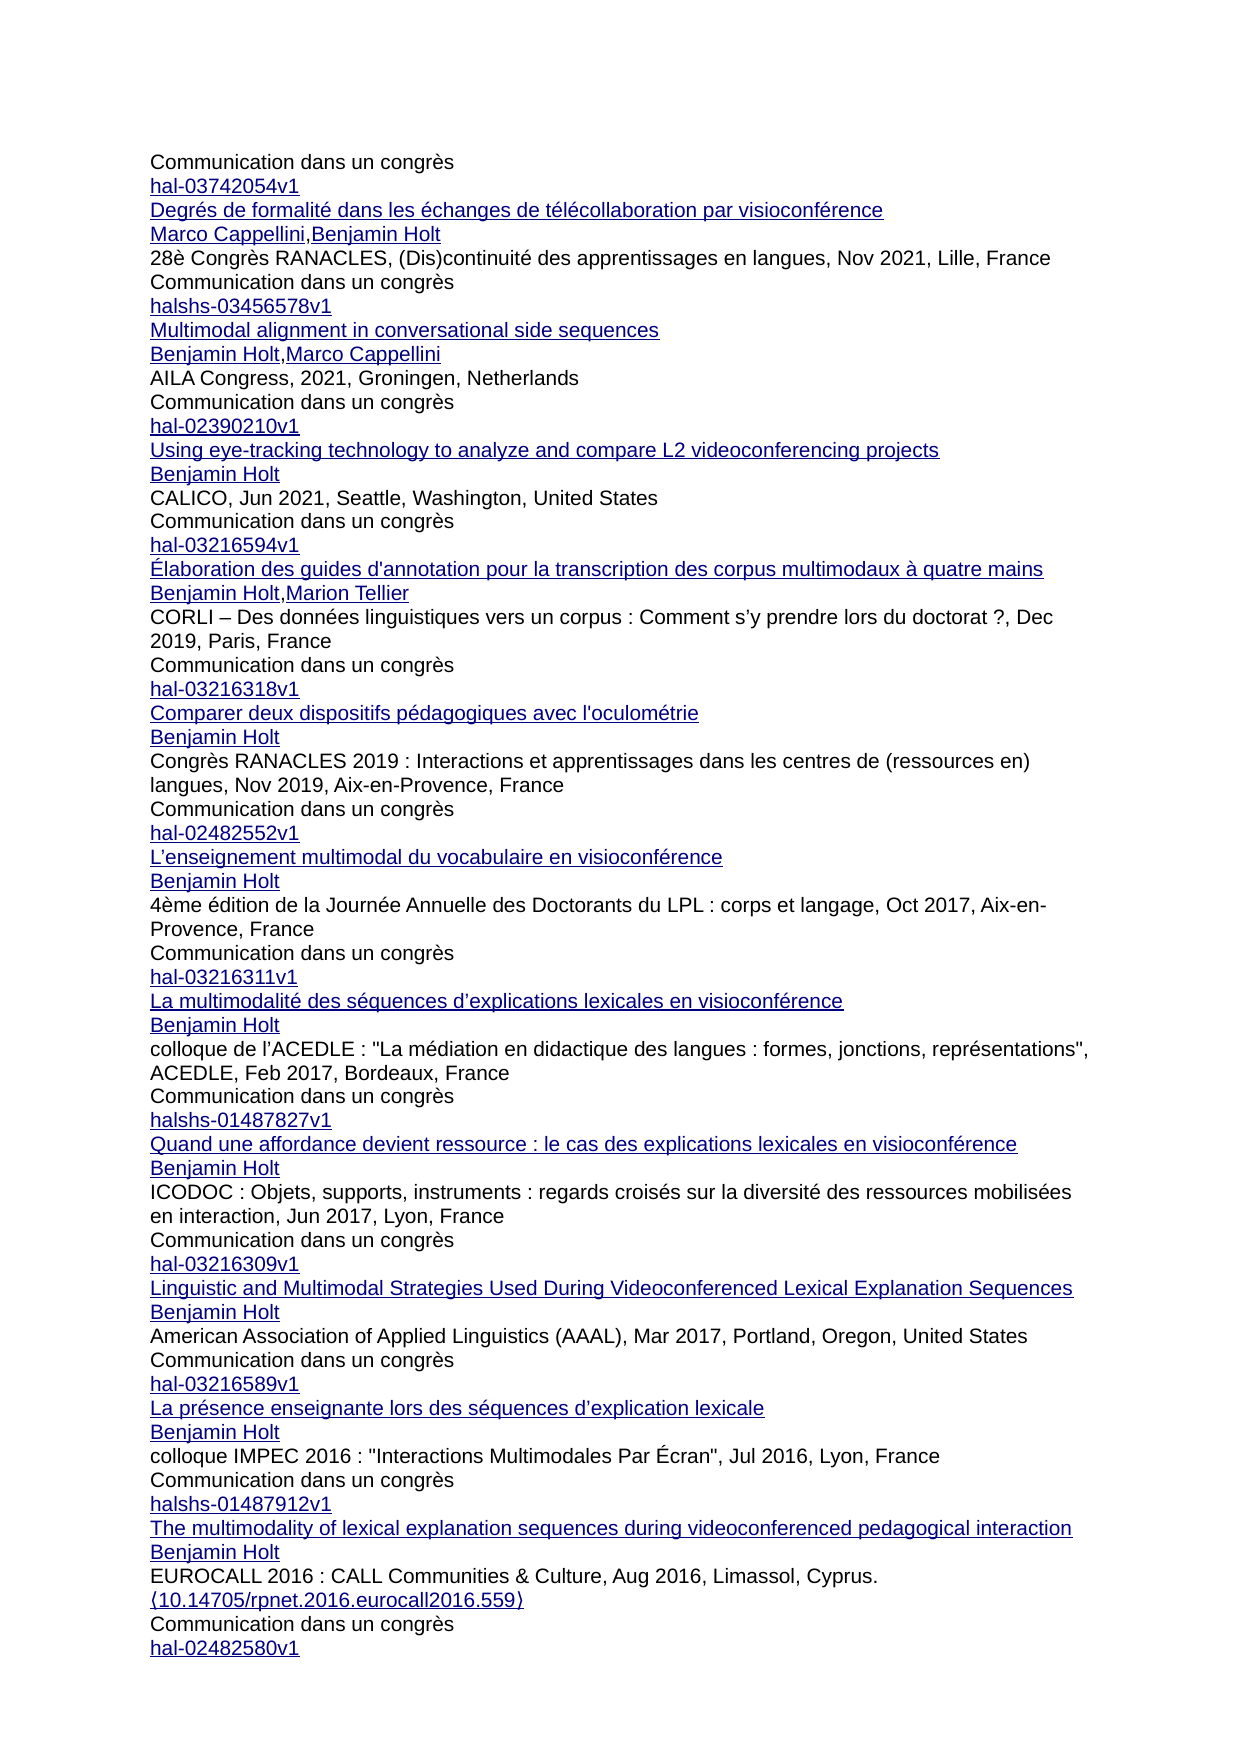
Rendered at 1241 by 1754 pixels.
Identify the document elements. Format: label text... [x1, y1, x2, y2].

table_cell The multimodality of lexical explanation sequences during videoconferenced pedagogical interaction Benjamin Holt EUROCALL 2016 : CALL Communities & Culture, Aug 2016, Limassol, Cyprus. ⟨10.14705/rpnet.2016.eurocall2016.559⟩ Communication dans un congrès hal-02482580v1 [150, 1516, 1090, 1659]
table_cell Comparer deux dispositifs pédagogiques avec l'oculométrie Benjamin Holt Congrès RANACLES 2019 : Interactions et apprentissages dans les centres de (ressources en) langues, Nov 2019, Aix-en-Provence, France Communication dans un congrès hal-02482552v1 [150, 701, 1090, 845]
table_cell Multimodal alignment in conversational side sequences Benjamin Holt,Marco Cappellini AILA Congress, 2021, Groningen, Netherlands Communication dans un congrès hal-02390210v1 [150, 318, 1090, 437]
table_cell La multimodalité des séquences d’explications lexicales en visioconférence Benjamin Holt colloque de l’ACEDLE : "La médiation en didactique des langues : formes, jonctions, représentations", ACEDLE, Feb 2017, Bordeaux, France Communication dans un congrès halshs-01487827v1 [150, 989, 1090, 1132]
table_cell Degrés de formalité dans les échanges de télécollaboration par visioconférence Marco Cappellini,Benjamin Holt 28è Congrès RANACLES, (Dis)continuité des apprentissages en langues, Nov 2021, Lille, France Communication dans un congrès halshs-03456578v1 [150, 198, 1090, 318]
table_cell Quand une affordance devient ressource : le cas des explications lexicales en visioconférence Benjamin Holt ICODOC : Objets, supports, instruments : regards croisés sur la diversité des ressources mobilisées en interaction, Jun 2017, Lyon, France Communication dans un congrès hal-03216309v1 [150, 1132, 1090, 1276]
table_cell Élaboration des guides d'annotation pour la transcription des corpus multimodaux à quatre mains Benjamin Holt,Marion Tellier CORLI – Des données linguistiques vers un corpus : Comment s’y prendre lors du doctorat ?, Dec 2019, Paris, France Communication dans un congrès hal-03216318v1 [150, 557, 1090, 701]
table_cell Using eye-tracking technology to analyze and compare L2 videoconferencing projects Benjamin Holt CALICO, Jun 2021, Seattle, Washington, United States Communication dans un congrès hal-03216594v1 [150, 438, 1090, 557]
table_cell Linguistic and Multimodal Strategies Used During Videoconferenced Lexical Explanation Sequences Benjamin Holt American Association of Applied Linguistics (AAAL), Mar 2017, Portland, Oregon, United States Communication dans un congrès hal-03216589v1 [150, 1276, 1090, 1396]
table_cell Communication dans un congrès hal-03742054v1 [150, 150, 1090, 198]
table_cell L’enseignement multimodal du vocabulaire en visioconférence Benjamin Holt 4ème édition de la Journée Annuelle des Doctorants du LPL : corps et langage, Oct 2017, Aix-en-Provence, France Communication dans un congrès hal-03216311v1 [150, 845, 1090, 988]
table_cell La présence enseignante lors des séquences d’explication lexicale Benjamin Holt colloque IMPEC 2016 : "Interactions Multimodales Par Écran", Jul 2016, Lyon, France Communication dans un congrès halshs-01487912v1 [150, 1396, 1090, 1516]
